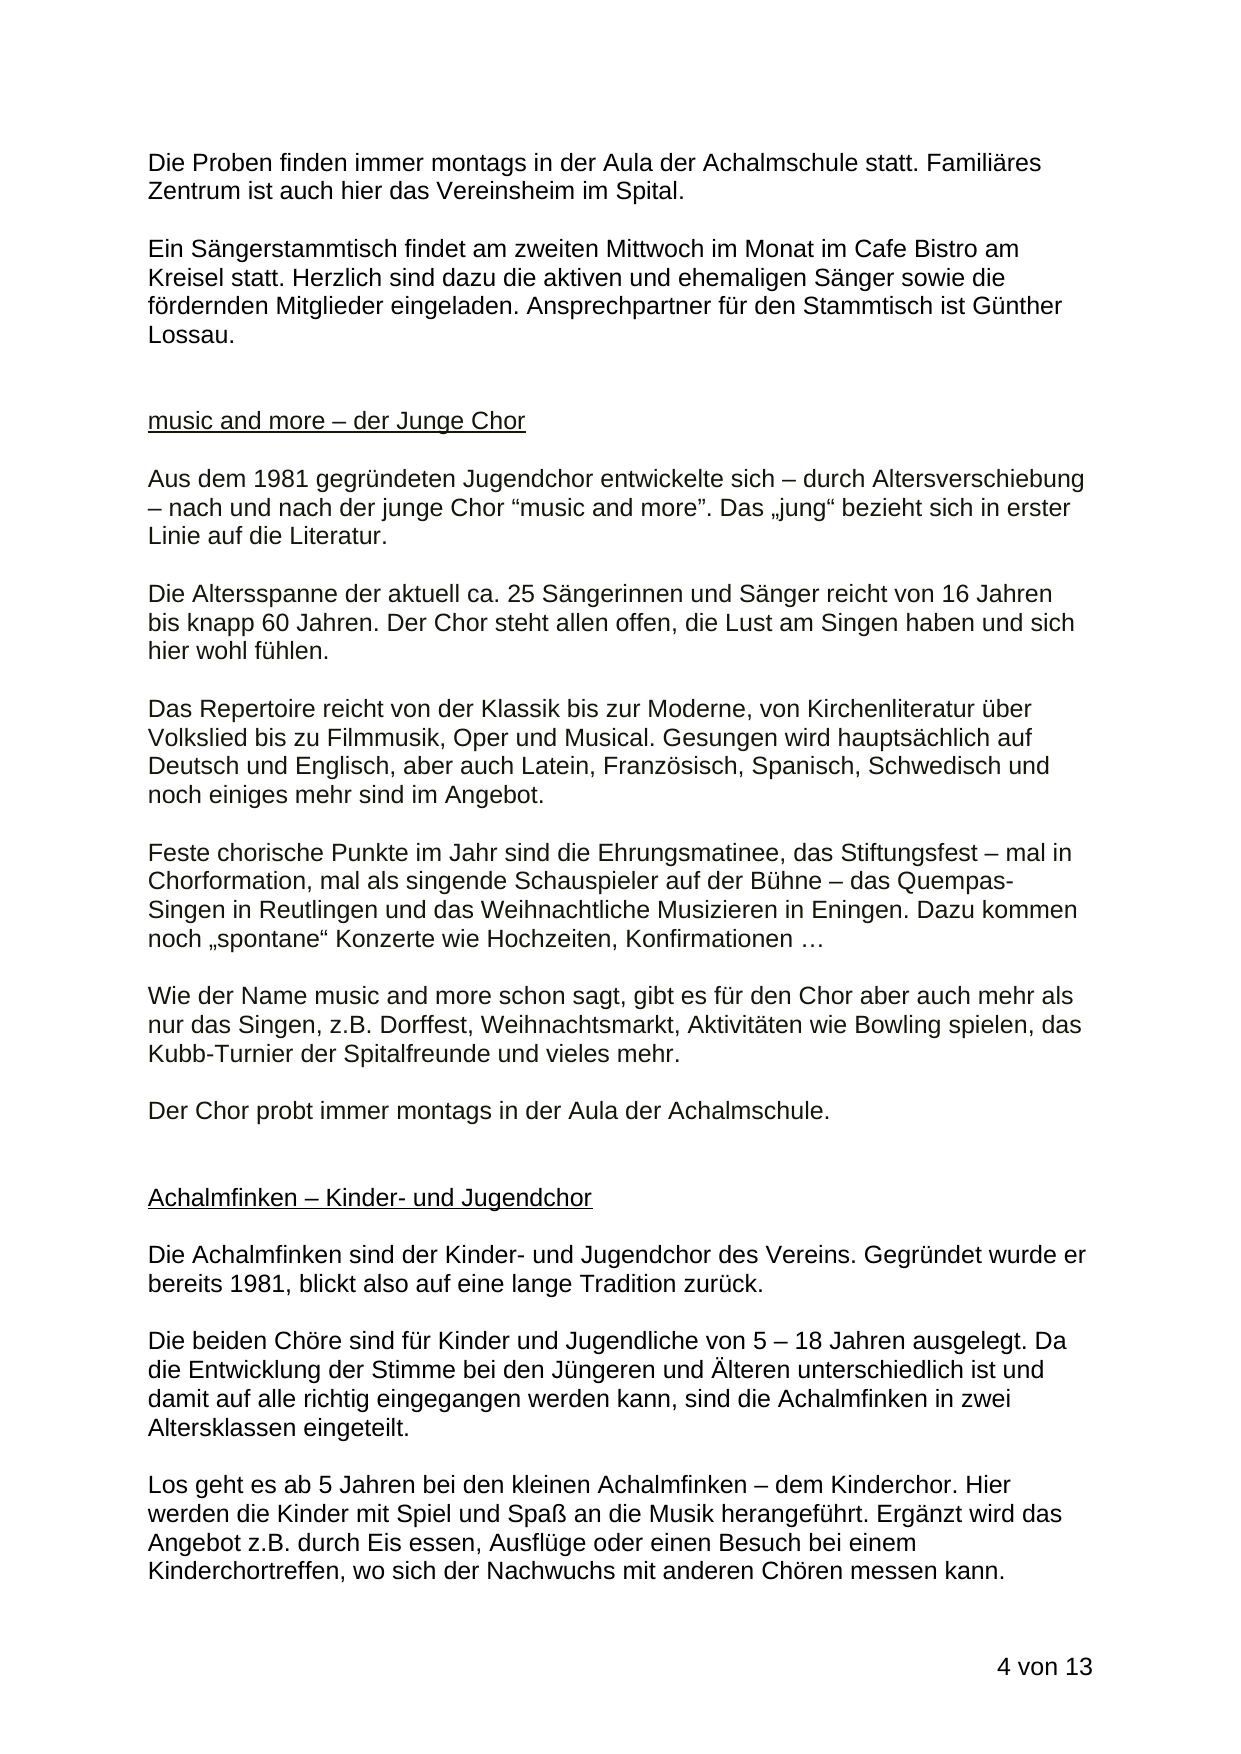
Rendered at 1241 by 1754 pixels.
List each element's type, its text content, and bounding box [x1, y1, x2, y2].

text Aus dem 1981 gegründeten Jugendchor entwickelte sich – durch Altersverschiebung – nach und nach der junge Chor “music and more”. Das „jung“ bezieht sich in erster Linie auf die Literatur. [148, 464, 1093, 550]
text Achalmfinken – Kinder- und Jugendchor [148, 1183, 1093, 1211]
text Die beiden Chöre sind für Kinder und Jugendliche von 5 – 18 Jahren ausgelegt. Da die Entwicklung der Stimme bei den Jüngeren und Älteren unterschiedlich ist und damit auf alle richtig eingegangen werden kann, sind die Achalmfinken in zwei Altersklassen eingeteilt. [148, 1326, 1093, 1441]
text Das Repertoire reicht von der Klassik bis zur Moderne, von Kirchenliteratur über Volkslied bis zu Filmmusik, Oper und Musical. Gesungen wird hauptsächlich auf Deutsch und Englisch, aber auch Latein, Französisch, Spanisch, Schwedisch und noch einiges mehr sind im Angebot. [148, 694, 1093, 809]
text Feste chorische Punkte im Jahr sind die Ehrungsmatinee, das Stiftungsfest – mal in Chorformation, mal als singende Schauspieler auf der Bühne – das Quempas-Singen in Reutlingen und das Weihnachtliche Musizieren in Eningen. Dazu kommen noch „spontane“ Konzerte wie Hochzeiten, Konfirmationen … [148, 838, 1093, 953]
text Wie der Name music and more schon sagt, gibt es für den Chor aber auch mehr als nur das Singen, z.B. Dorffest, Weihnachtsmarkt, Aktivitäten wie Bowling spielen, das Kubb-Turnier der Spitalfreunde und vieles mehr. [148, 981, 1093, 1068]
text Die Proben finden immer montags in der Aula der Achalmschule statt. Familiäres Zentrum ist auch hier das Vereinsheim im Spital. [148, 148, 1093, 205]
text music and more – der Junge Chor [148, 406, 1093, 435]
text Die Achalmfinken sind der Kinder- und Jugendchor des Vereins. Gegründet wurde er bereits 1981, blickt also auf eine lange Tradition zurück. [148, 1240, 1093, 1298]
text Der Chor probt immer montags in der Aula der Achalmschule. [148, 1096, 1093, 1125]
text Die Altersspanne der aktuell ca. 25 Sängerinnen und Sänger reicht von 16 Jahren bis knapp 60 Jahren. Der Chor steht allen offen, die Lust am Singen haben und sich hier wohl fühlen. [148, 579, 1093, 665]
text Ein Sängerstammtisch findet am zweiten Mittwoch im Monat im Cafe Bistro am Kreisel statt. Herzlich sind dazu die aktiven und ehemaligen Sänger sowie die fördernden Mitglieder eingeladen. Ansprechpartner für den Stammtisch ist Günther Lossau. [148, 234, 1093, 349]
text Los geht es ab 5 Jahren bei den kleinen Achalmfinken – dem Kinderchor. Hier werden die Kinder mit Spiel und Spaß an die Musik herangeführt. Ergänzt wird das Angebot z.B. durch Eis essen, Ausflüge oder einen Besuch bei einem Kinderchortreffen, wo sich der Nachwuchs mit anderen Chören messen kann. [148, 1470, 1093, 1585]
